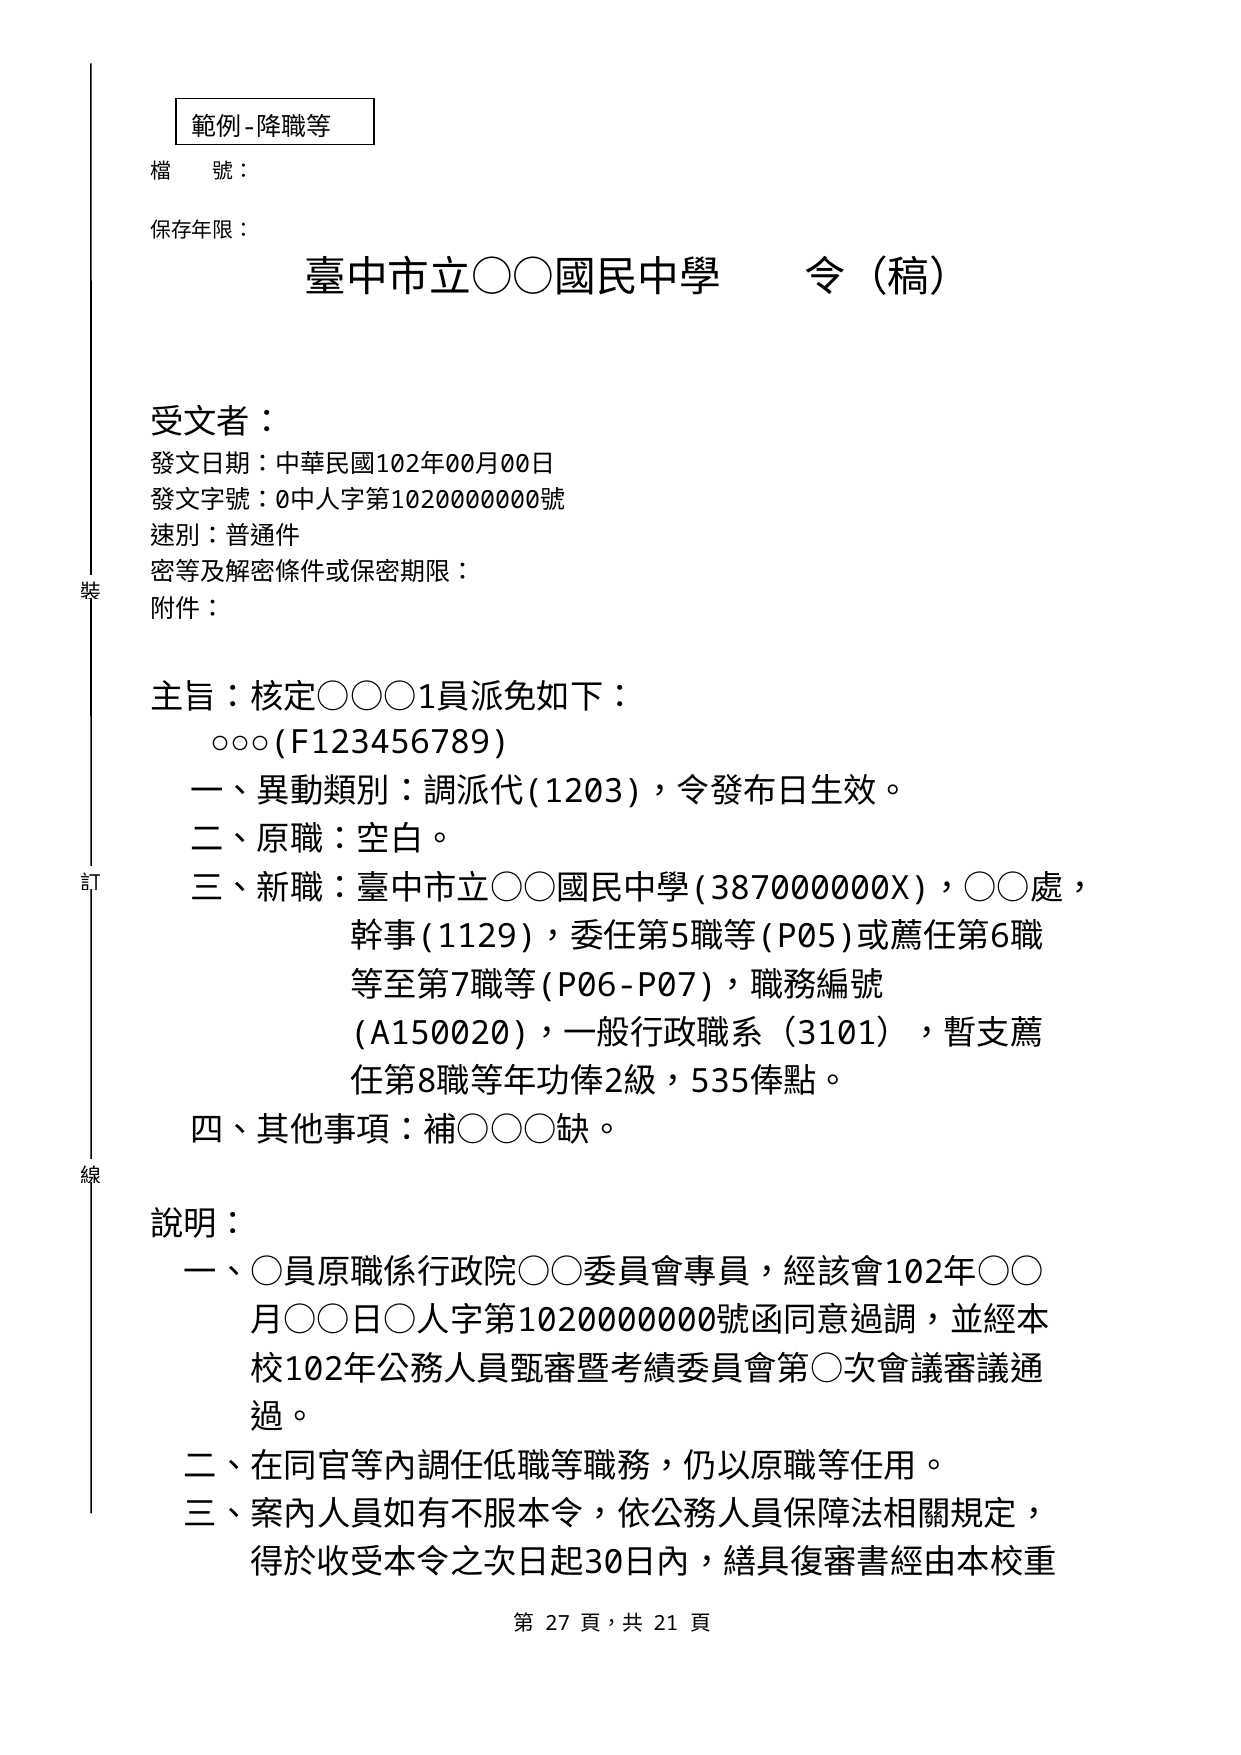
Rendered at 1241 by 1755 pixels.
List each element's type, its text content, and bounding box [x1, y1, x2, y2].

text 檔 號： [150, 126, 1075, 185]
text 主旨：核定○○○1員派免如下： [150, 670, 1075, 718]
text 受文者： [150, 395, 1075, 443]
text 密等及解密條件或保密期限： [150, 552, 1075, 588]
text 一、異動類別：調派代(1203)，令發布日生效。 [150, 764, 1075, 812]
text 速別：普通件 [150, 516, 1075, 552]
text 說明： [150, 1197, 1075, 1245]
text 發文日期：中華民國102年00月00日 [150, 443, 1075, 479]
text 二、在同官等內調任低職等職務，仍以原職等任用。 [183, 1438, 1075, 1487]
text 一、○員原職係行政院○○委員會專員，經該會102年○○月○○日○人字第1020000000號函同意過調，並經本校102年公務人員甄審暨考績委員會第○次會議審議通過。 [183, 1245, 1075, 1438]
text 臺中市立○○國民中學 令（稿） [150, 243, 1075, 304]
text 範例-降職等 [192, 107, 358, 136]
text 二、原職：空白。 [150, 812, 1075, 861]
text 三、案內人員如有不服本令，依公務人員保障法相關規定，得於收受本令之次日起30日內，繕具復審書經由本校重 [183, 1487, 1075, 1583]
text 發文字號：0中人字第1020000000號 [150, 479, 1075, 516]
text 三、新職：臺中市立○○國民中學(387000000X)，○○處，幹事(1129)，委任第5職等(P05)或薦任第6職等至第7職等(P06-P07)，職務編號(A150020)，一般行政職系（3101），暫支薦任第8職等年功俸2級，535俸點。 [150, 861, 1075, 1103]
text 四、其他事項：補○○○缺。 [150, 1103, 1075, 1151]
text ○○○(F123456789) [150, 718, 1075, 764]
text 保存年限： [150, 185, 1075, 243]
text 附件： [150, 588, 1075, 624]
